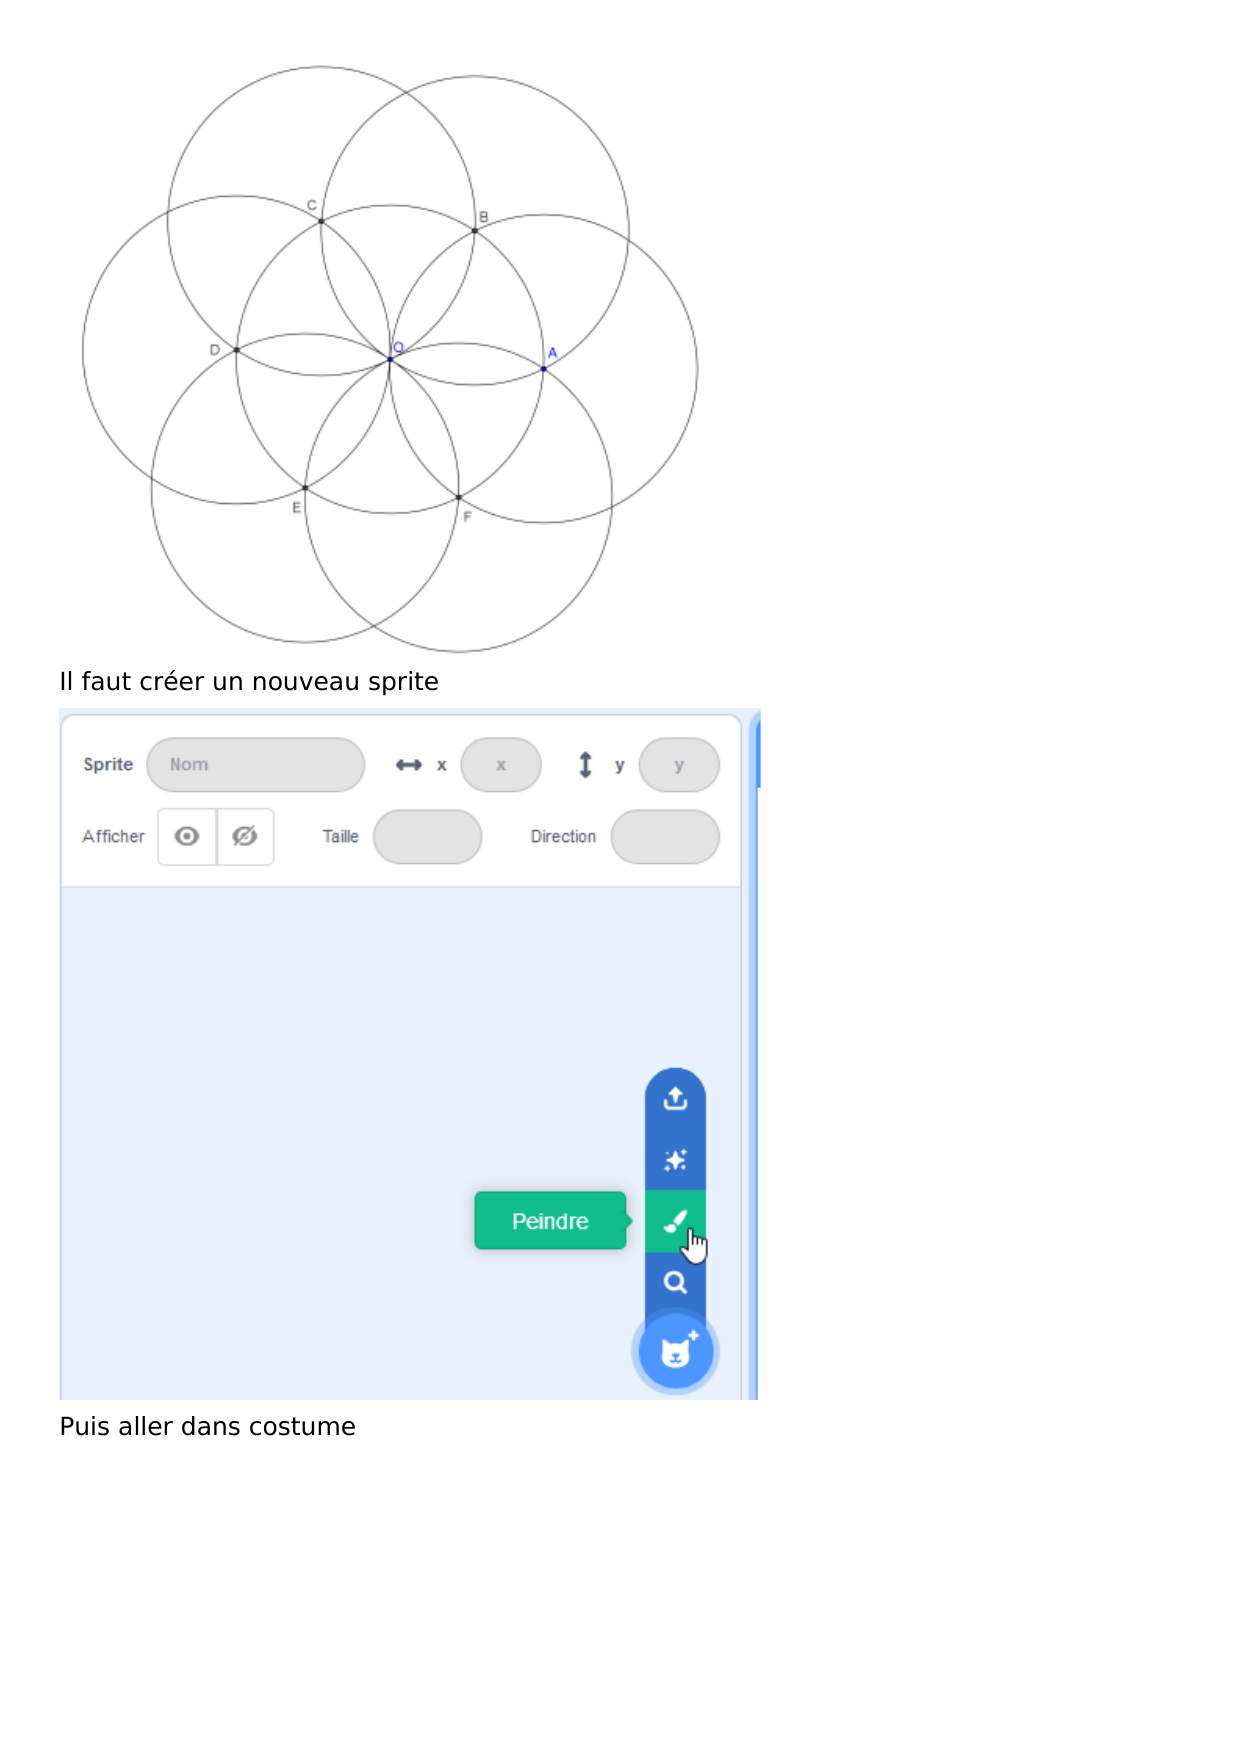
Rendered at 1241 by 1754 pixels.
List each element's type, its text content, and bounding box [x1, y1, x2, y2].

text Puis aller dans costume [59, 1412, 1181, 1441]
text Il faut créer un nouveau sprite [59, 667, 1181, 696]
picture [59, 59, 713, 655]
picture [59, 708, 761, 1400]
